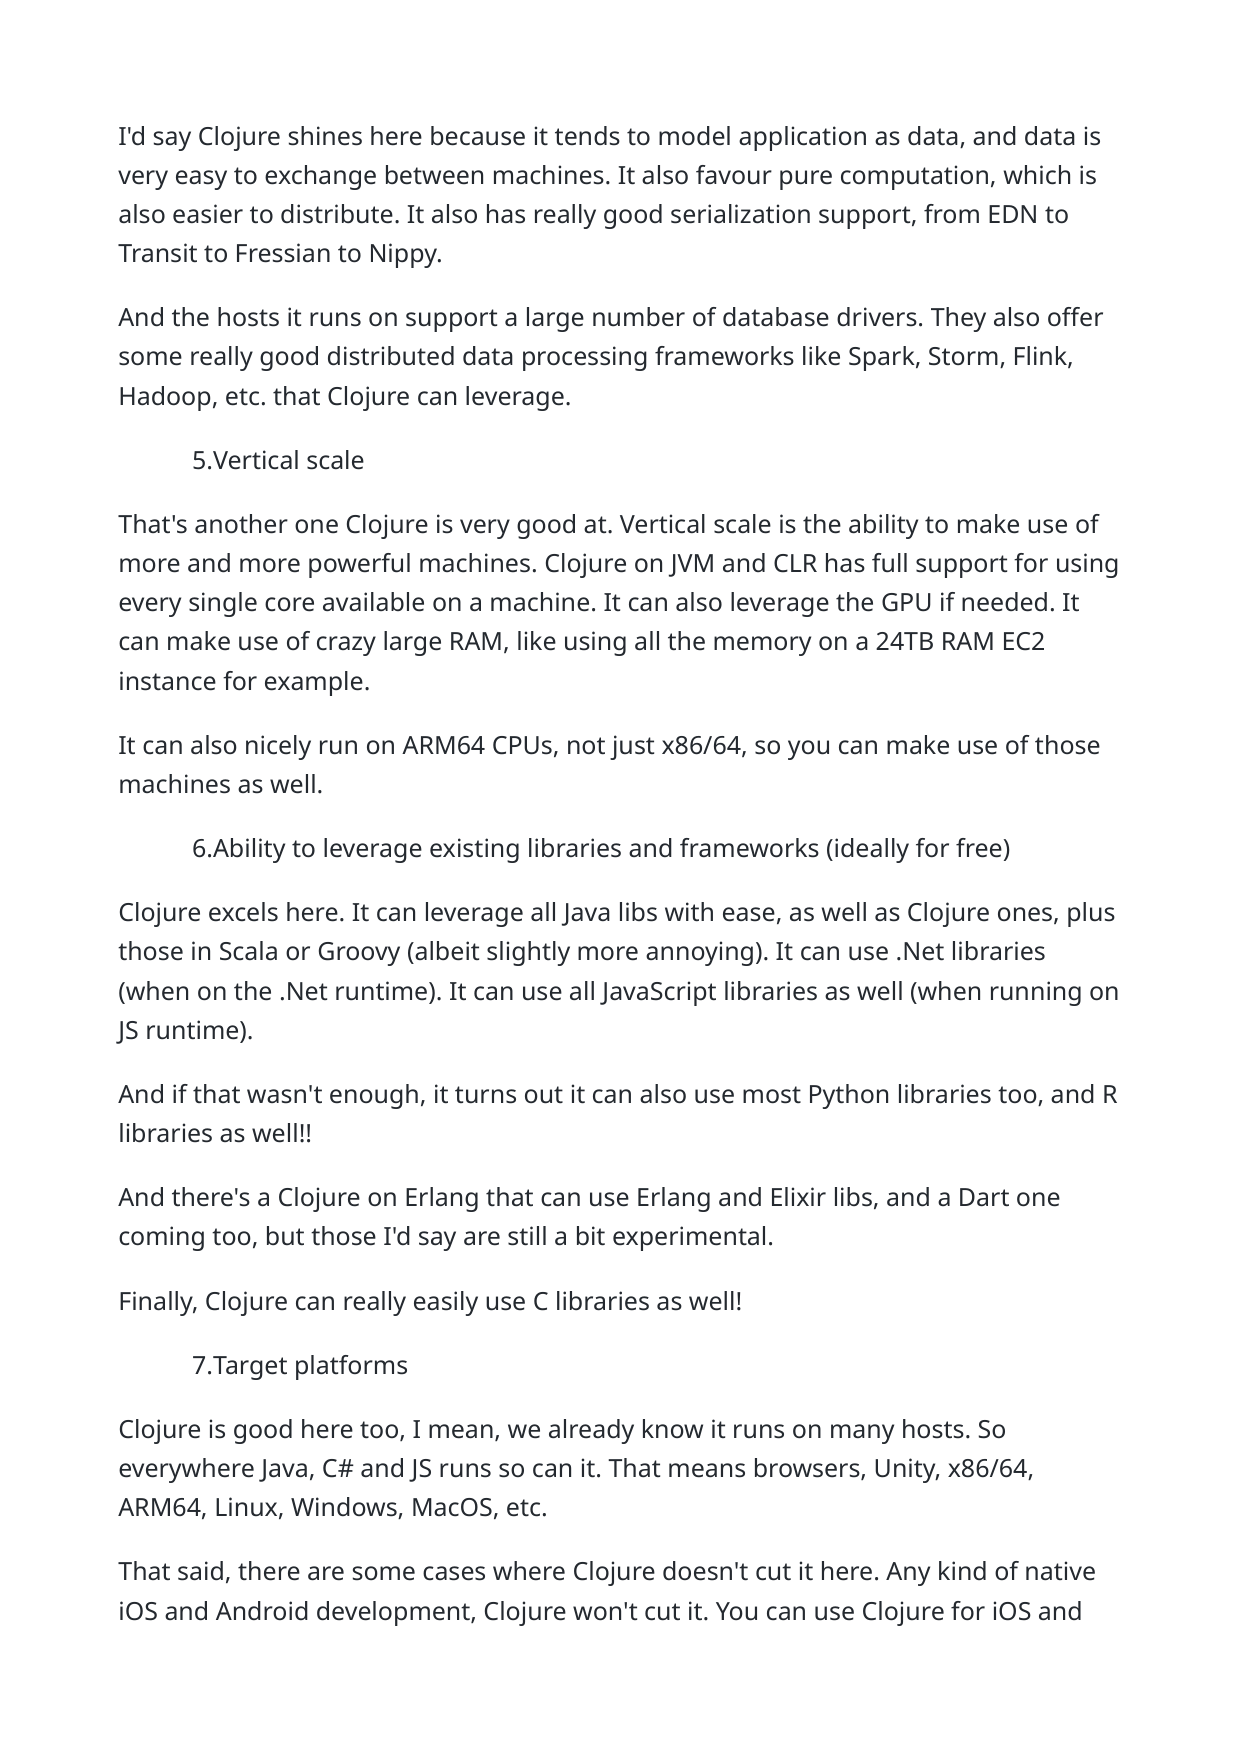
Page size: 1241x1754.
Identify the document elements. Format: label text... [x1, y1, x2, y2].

text And there's a Clojure on Erlang that can use Erlang and Elixir libs, and a Dart one coming too, but those I'd say are still a bit experimental. [118, 1180, 1122, 1253]
text Clojure is good here too, I mean, we already know it runs on many hosts. So everywhere Java, C# and JS runs so can it. That means browsers, Unity, x86/64, ARM64, Linux, Windows, MacOS, etc. [118, 1411, 1122, 1524]
text And the hosts it runs on support a large number of database drivers. They also offer some really good distributed data processing frameworks like Spark, Storm, Flink, Hadoop, etc. that Clojure can leverage. [118, 300, 1122, 412]
text That's another one Clojure is very good at. Vertical scale is the ability to make use of more and more powerful machines. Clojure on JVM and CLR has full support for using every single core available on a machine. It can also leverage the GPU if needed. It can make use of crazy large RAM, like using all the memory on a 24TB RAM EC2 instance for example. [118, 506, 1122, 697]
text Clojure excels here. It can leverage all Java libs with ease, as well as Clojure ones, plus those in Scala or Groovy (albeit slightly more annoying). It can use .Net libraries (when on the .Net runtime). It can use all JavaScript libraries as well (when running on JS runtime). [118, 895, 1122, 1046]
list Target platforms [118, 1347, 1122, 1381]
text It can also nicely run on ARM64 CPUs, not just x86/64, so you can make use of those machines as well. [118, 727, 1122, 801]
text And if that wasn't enough, it turns out it can also use most Python libraries too, and R libraries as well!! [118, 1076, 1122, 1150]
text That said, there are some cases where Clojure doesn't cut it here. Any kind of native iOS and Android development, Clojure won't cut it. You can use Clojure for iOS and [118, 1554, 1122, 1627]
text Finally, Clojure can really easily use C libraries as well! [118, 1283, 1122, 1317]
list Ability to leverage existing libraries and frameworks (ideally for free) [118, 831, 1122, 865]
list Vertical scale [118, 442, 1122, 476]
text I'd say Clojure shines here because it tends to model application as data, and data is very easy to exchange between machines. It also favour pure computation, which is also easier to distribute. It also has really good serialization support, from EDN to Transit to Fressian to Nippy. [118, 118, 1122, 270]
